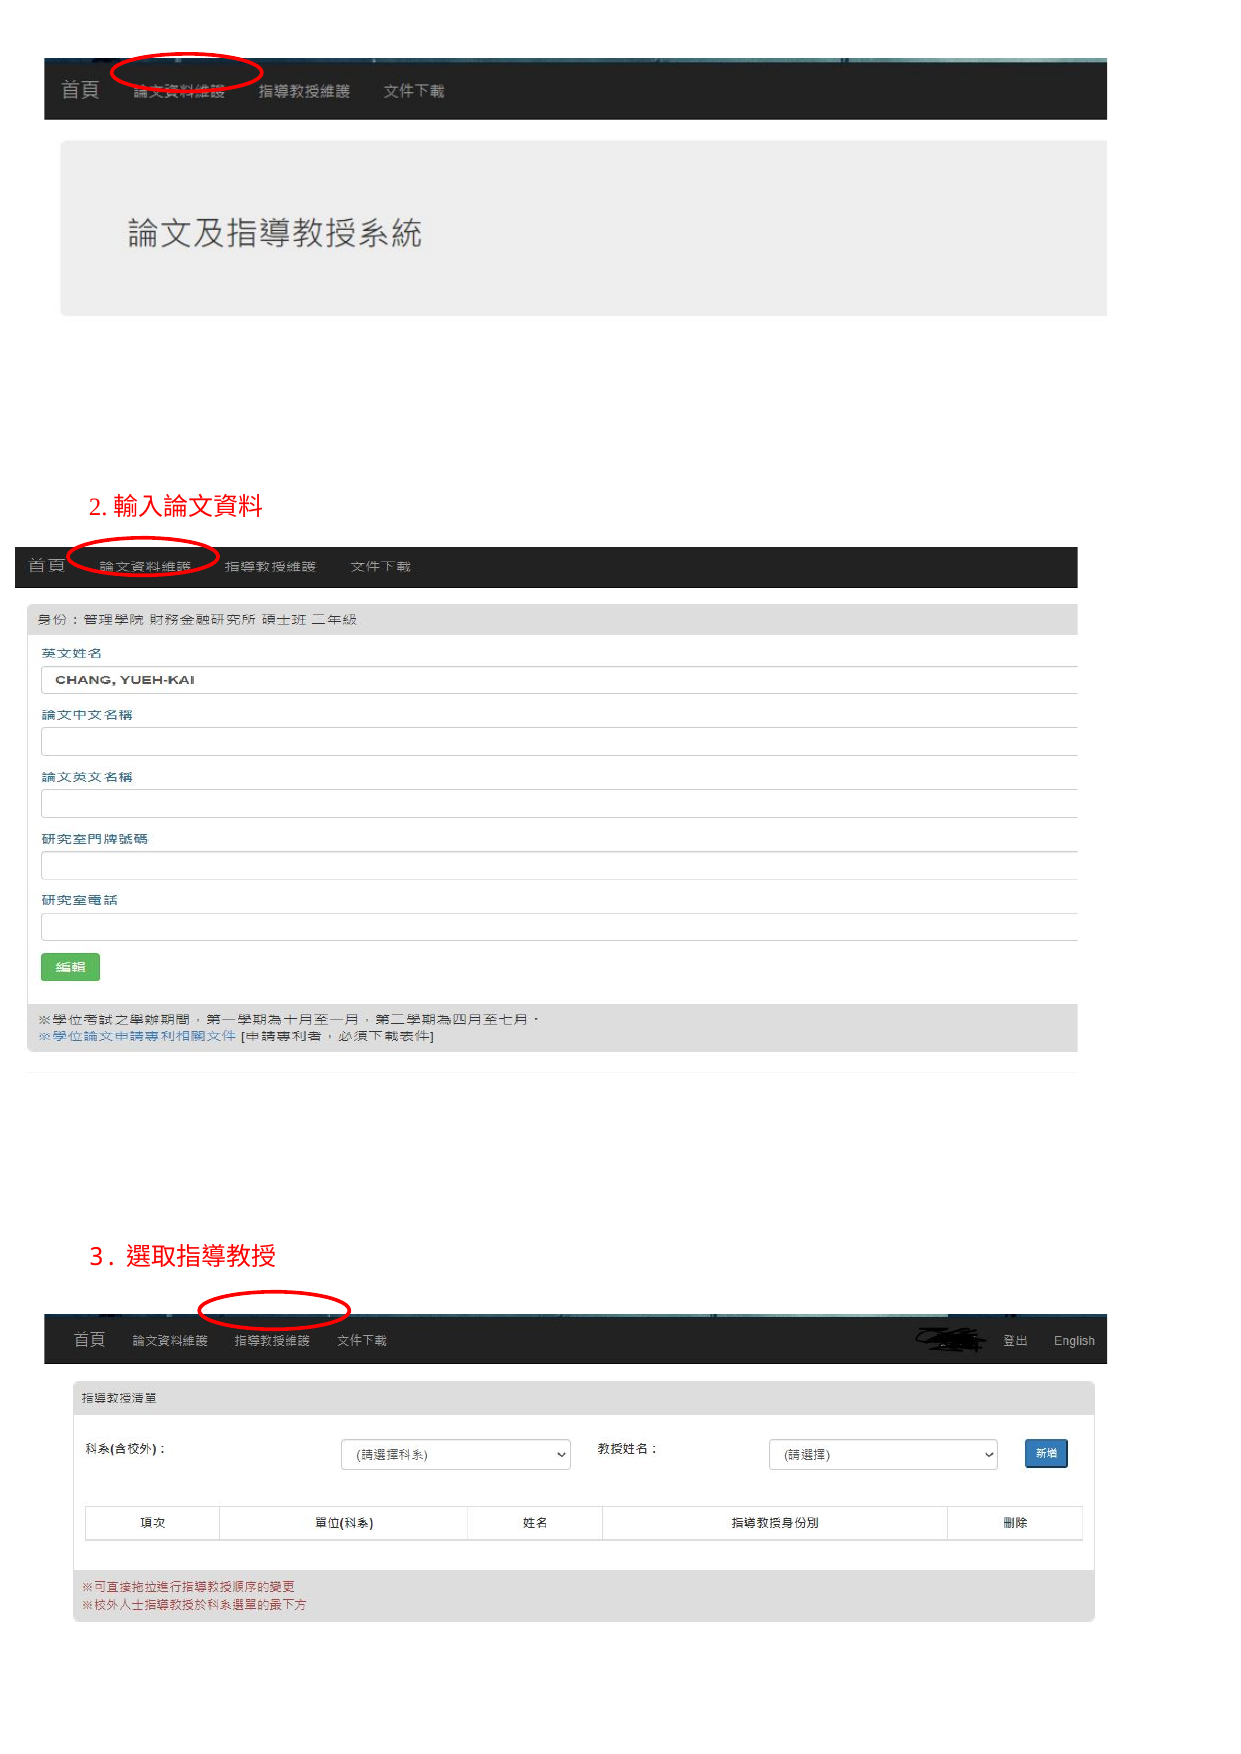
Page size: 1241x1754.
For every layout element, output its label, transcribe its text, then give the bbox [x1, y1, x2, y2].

text 2. 輸入論文資料 [89, 463, 1152, 526]
list 選取指導教授 [89, 1213, 1152, 1276]
